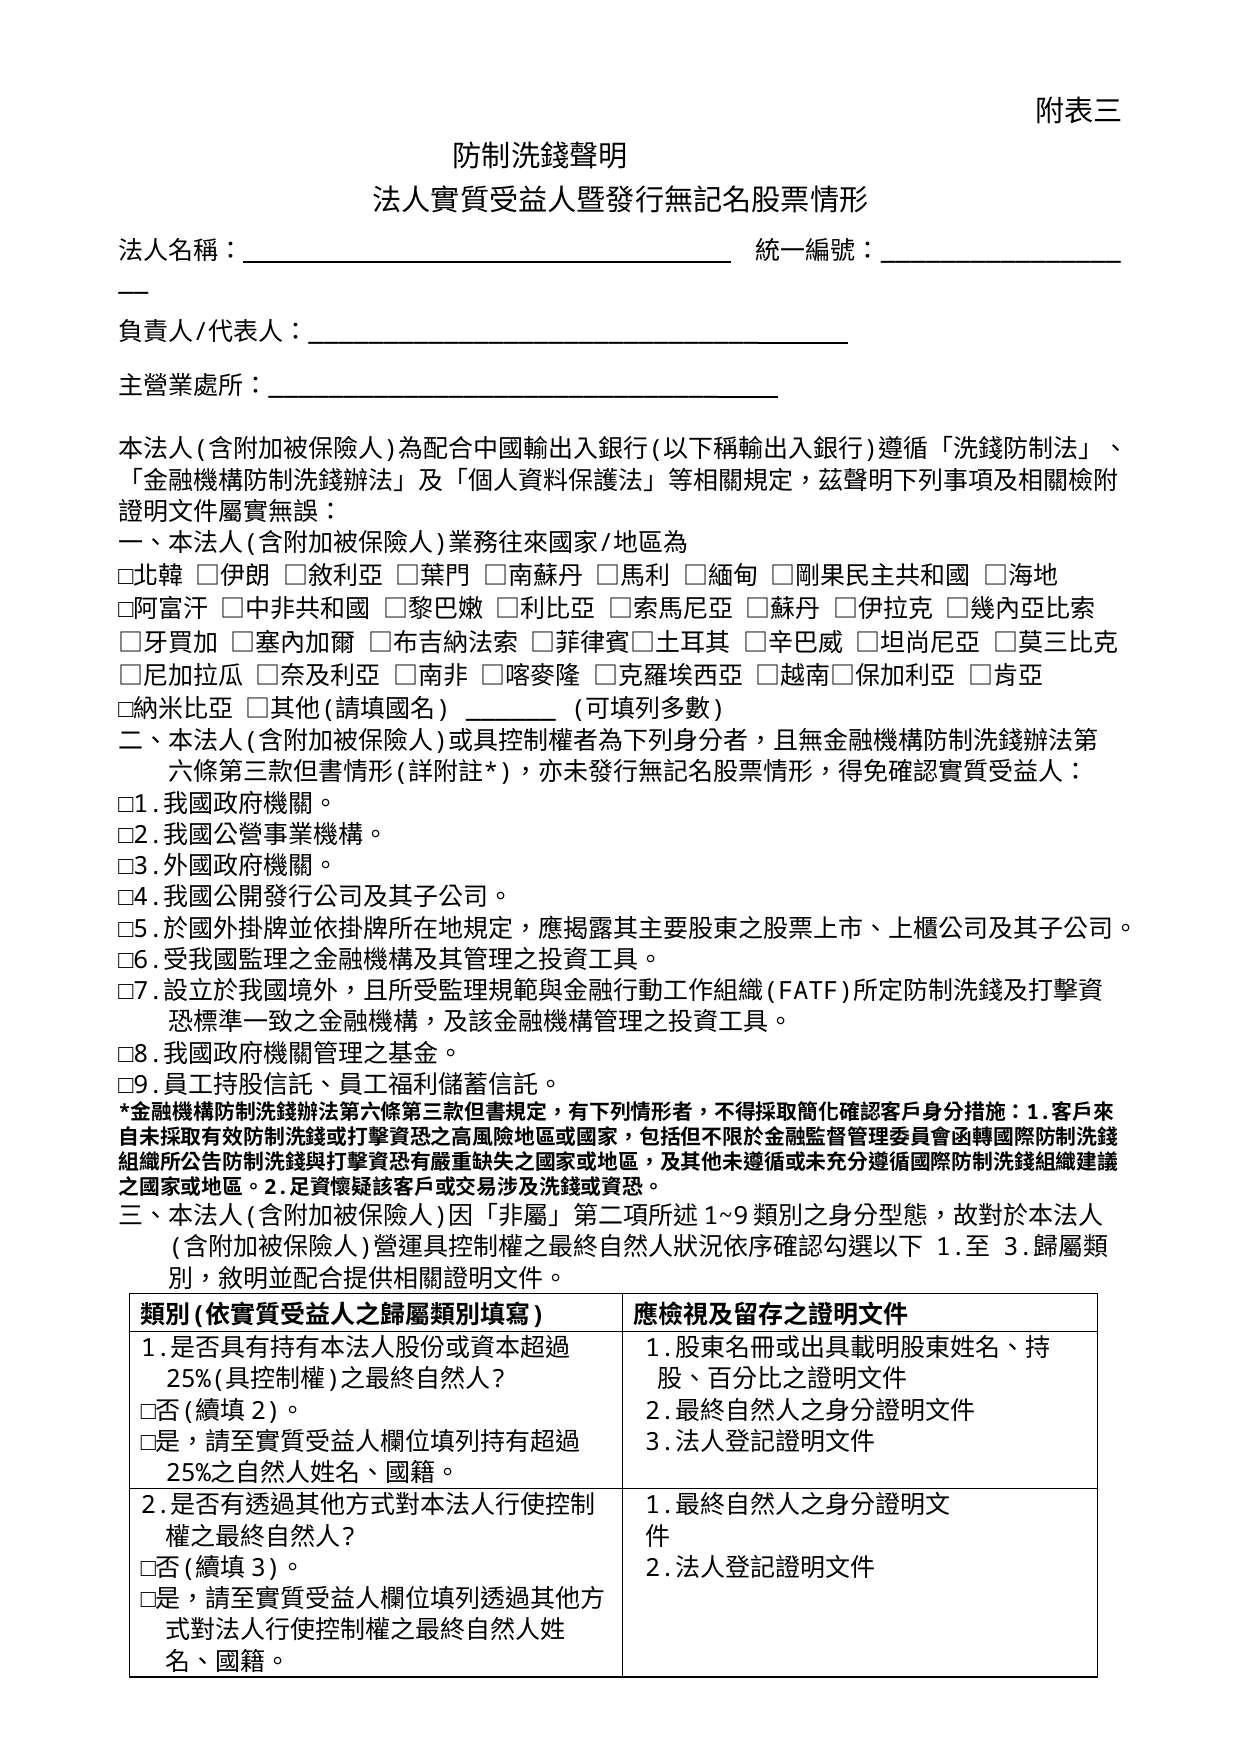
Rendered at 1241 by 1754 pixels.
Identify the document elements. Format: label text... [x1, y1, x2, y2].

text 防制洗錢聲明 [118, 147, 1122, 172]
text □6.受我國監理之金融機構及其管理之投資工具。 [118, 943, 1122, 974]
table_cell 1.是否具有持有本法人股份或資本超過25%(具控制權)之最終自然人? □否(續填2)。 □是，請至實質受益人欄位填列持有超過25%之自然人姓名、國籍。 [130, 1332, 622, 1488]
text □2.我國公營事業機構。 [118, 818, 1122, 849]
table_header 應檢視及留存之證明文件 [623, 1294, 1097, 1331]
table_cell [623, 1489, 1097, 1676]
text □5.於國外掛牌並依掛牌所在地規定，應揭露其主要股東之股票上市、上櫃公司及其子公司。 [118, 912, 1122, 943]
text 二、本法人(含附加被保險人)或具控制權者為下列身分者，且無金融機構防制洗錢辦法第六條第三款但書情形(詳附註*)，亦未發行無記名股票情形，得免確認實質受益人： [118, 724, 1122, 787]
text □1.我國政府機關。 [118, 787, 1122, 818]
table_cell [1098, 1331, 1122, 1488]
table_cell [623, 1332, 1097, 1488]
text □9.員工持股信託、員工福利儲蓄信託。 [118, 1068, 1122, 1099]
text 法人實質受益人暨發行無記名股票情形 [118, 190, 1122, 215]
text 本法人(含附加被保險人)為配合中國輸出入銀行(以下稱輸出入銀行)遵循「洗錢防制法」、「金融機構防制洗錢辦法」及「個人資料保護法」等相關規定，茲聲明下列事項及相關檢附證明文件屬實無誤： [118, 433, 1122, 527]
text 主營業處所：______________________________ [118, 365, 1122, 402]
text □3.外國政府機關。 [118, 849, 1122, 881]
table_header 1.股東名冊或出具載明股東姓名、持股、百分比之證明文件 2.最終自然人之身分證明文件 3.法人登記證明文件 [634, 1332, 1087, 1457]
table_header 類別(依實質受益人之歸屬類別填寫) [130, 1294, 622, 1331]
text 三、本法人(含附加被保險人)因「非屬」第二項所述1~9類別之身分型態，故對於本法人(含附加被保險人)營運具控制權之最終自然人狀況依序確認勾選以下 1.至 3.歸屬類別，敘明並配合提供相關證明文件。 [118, 1199, 1122, 1293]
text □阿富汗 □中非共和國 □黎巴嫩 □利比亞 □索馬尼亞 □蘇丹 □伊拉克 □幾內亞比索 □牙買加 □塞內加爾 □布吉納法索 □菲律賓□土耳其 □辛巴威 □坦尚尼亞 □莫三比克 □尼加拉瓜 □奈及利亞 □南非 □喀麥隆 □克羅埃西亞 □越南□保加利亞 □肯亞 [118, 591, 1122, 691]
text □納米比亞 □其他(請填國名) ______ (可填列多數) [118, 691, 1122, 724]
text 負責人/代表人：______________________________ [118, 315, 1122, 347]
text 法人名稱： 統一編號：__________________ [118, 234, 1122, 297]
table_header [1098, 1293, 1122, 1331]
table_cell [1098, 1488, 1122, 1676]
text 一、本法人(含附加被保險人)業務往來國家/地區為 [118, 527, 1122, 558]
table_cell 2.是否有透過其他方式對本法人行使控制權之最終自然人? □否(續填3)。 □是，請至實質受益人欄位填列透過其他方式對法人行使控制權之最終自然人姓名、國籍。 [130, 1489, 622, 1676]
text □8.我國政府機關管理之基金。 [118, 1037, 1122, 1068]
text *金融機構防制洗錢辦法第六條第三款但書規定，有下列情形者，不得採取簡化確認客戶身分措施：1.客戶來自未採取有效防制洗錢或打擊資恐之高風險地區或國家，包括但不限於金融監督管理委員會函轉國際防制洗錢組織所公告防制洗錢與打擊資恐有嚴重缺失之國家或地區，及其他未遵循或未充分遵循國際防制洗錢組織建議之國家或地區。2.足資懷疑該客戶或交易涉及洗錢或資恐。 [118, 1099, 1122, 1199]
text □4.我國公開發行公司及其子公司。 [118, 881, 1122, 912]
text 附表三 [118, 94, 1122, 128]
table_header 1.最終自然人之身分證明文件 2.法人登記證明文件 [634, 1489, 981, 1583]
text □7.設立於我國境外，且所受監理規範與金融行動工作組織(FATF)所定防制洗錢及打擊資恐標準一致之金融機構，及該金融機構管理之投資工具。 [118, 974, 1122, 1037]
text □北韓 □伊朗 □敘利亞 □葉門 □南蘇丹 □馬利 □緬甸 □剛果民主共和國 □海地 [118, 558, 1122, 591]
